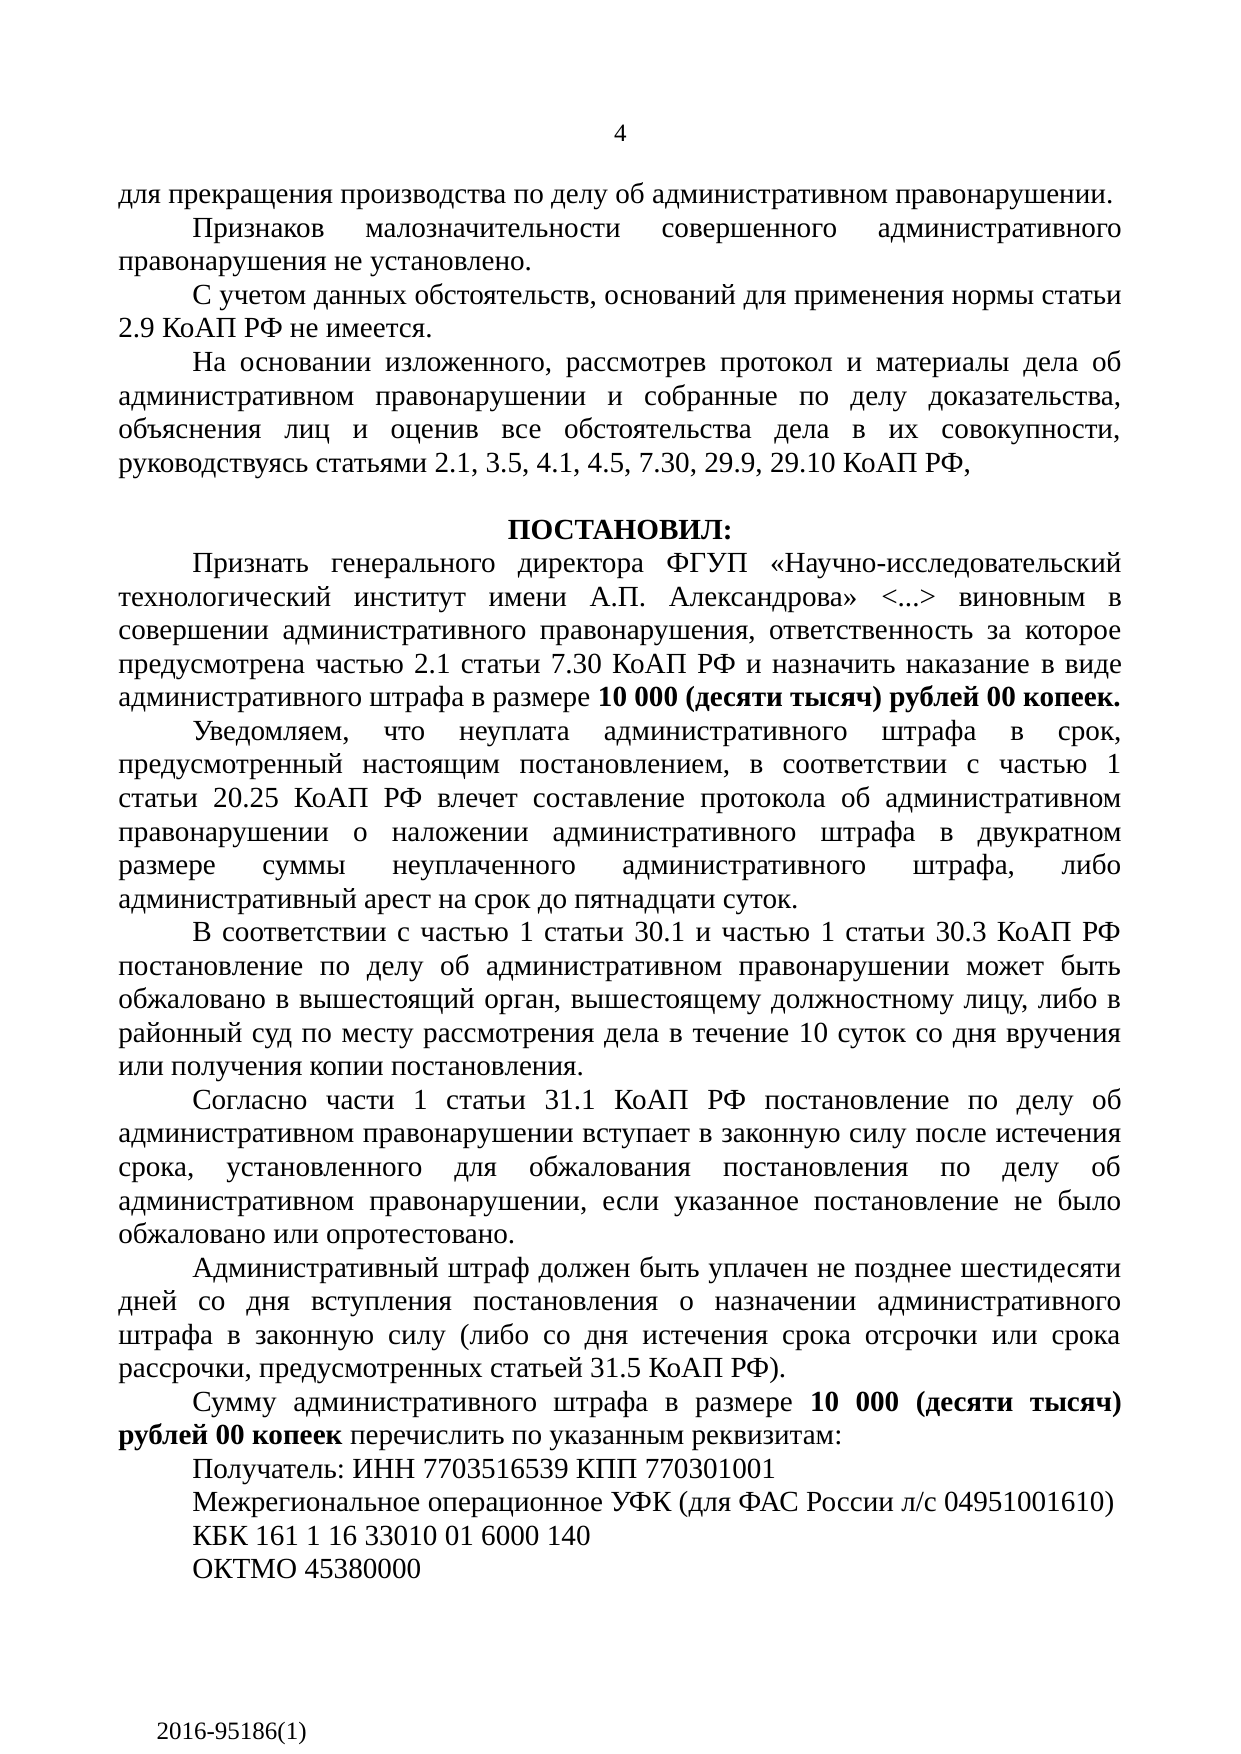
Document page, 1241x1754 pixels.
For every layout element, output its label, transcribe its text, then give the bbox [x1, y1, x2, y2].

text Межрегиональное операционное УФК (для ФАС России л/с 04951001610) [118, 1484, 1122, 1518]
text ОКТМО 45380000 [118, 1552, 1122, 1585]
text Уведомляем, что неуплата административного штрафа в срок, предусмотренный настоящим постановлением, в соответствии с частью 1 статьи 20.25 КоАП РФ влечет составление протокола об административном правонарушении о наложении административного штрафа в двукратном размере суммы неуплаченного административного штрафа, либо административный арест на срок до пятнадцати суток. [118, 713, 1122, 914]
text На основании изложенного, рассмотрев протокол и материалы дела об административном правонарушении и собранные по делу доказательства, объяснения лиц и оценив все обстоятельства дела в их совокупности, руководствуясь статьями 2.1, 3.5, 4.1, 4.5, 7.30, 29.9, 29.10 КоАП РФ, [118, 344, 1122, 478]
text Признать генерального директора ФГУП «Научно-исследовательский технологический институт имени А.П. Александрова» <...> виновным в совершении административного правонарушения, ответственность за которое предусмотрена частью 2.1 статьи 7.30 КоАП РФ и назначить наказание в виде административного штрафа в размере 10 000 (десяти тысяч) рублей 00 копеек. [118, 545, 1122, 713]
text КБК 161 1 16 33010 01 6000 140 [118, 1518, 1122, 1552]
text В соответствии с частью 1 статьи 30.1 и частью 1 статьи 30.3 КоАП РФ постановление по делу об административном правонарушении может быть обжаловано в вышестоящий орган, вышестоящему должностному лицу, либо в районный суд по месту рассмотрения дела в течение 10 суток со дня вручения или получения копии постановления. [118, 914, 1122, 1082]
text Согласно части 1 статьи 31.1 КоАП РФ постановление по делу об административном правонарушении вступает в законную силу после истечения срока, установленного для обжалования постановления по делу об административном правонарушении, если указанное постановление не было обжаловано или опротестовано. [118, 1082, 1122, 1250]
text С учетом данных обстоятельств, оснований для применения нормы статьи 2.9 КоАП РФ не имеется. [118, 277, 1122, 344]
text для прекращения производства по делу об административном правонарушении. [118, 176, 1122, 210]
text Признаков малозначительности совершенного административного правонарушения не установлено. [118, 210, 1122, 277]
text Получатель: ИНН 7703516539 КПП 770301001 [118, 1451, 1122, 1484]
text Сумму административного штрафа в размере 10 000 (десяти тысяч) рублей 00 копеек перечислить по указанным реквизитам: [118, 1384, 1122, 1451]
text ПОСТАНОВИЛ: [118, 512, 1122, 545]
text Административный штраф должен быть уплачен не позднее шестидесяти дней со дня вступления постановления о назначении административного штрафа в законную силу (либо со дня истечения срока отсрочки или срока рассрочки, предусмотренных статьей 31.5 КоАП РФ). [118, 1250, 1122, 1384]
